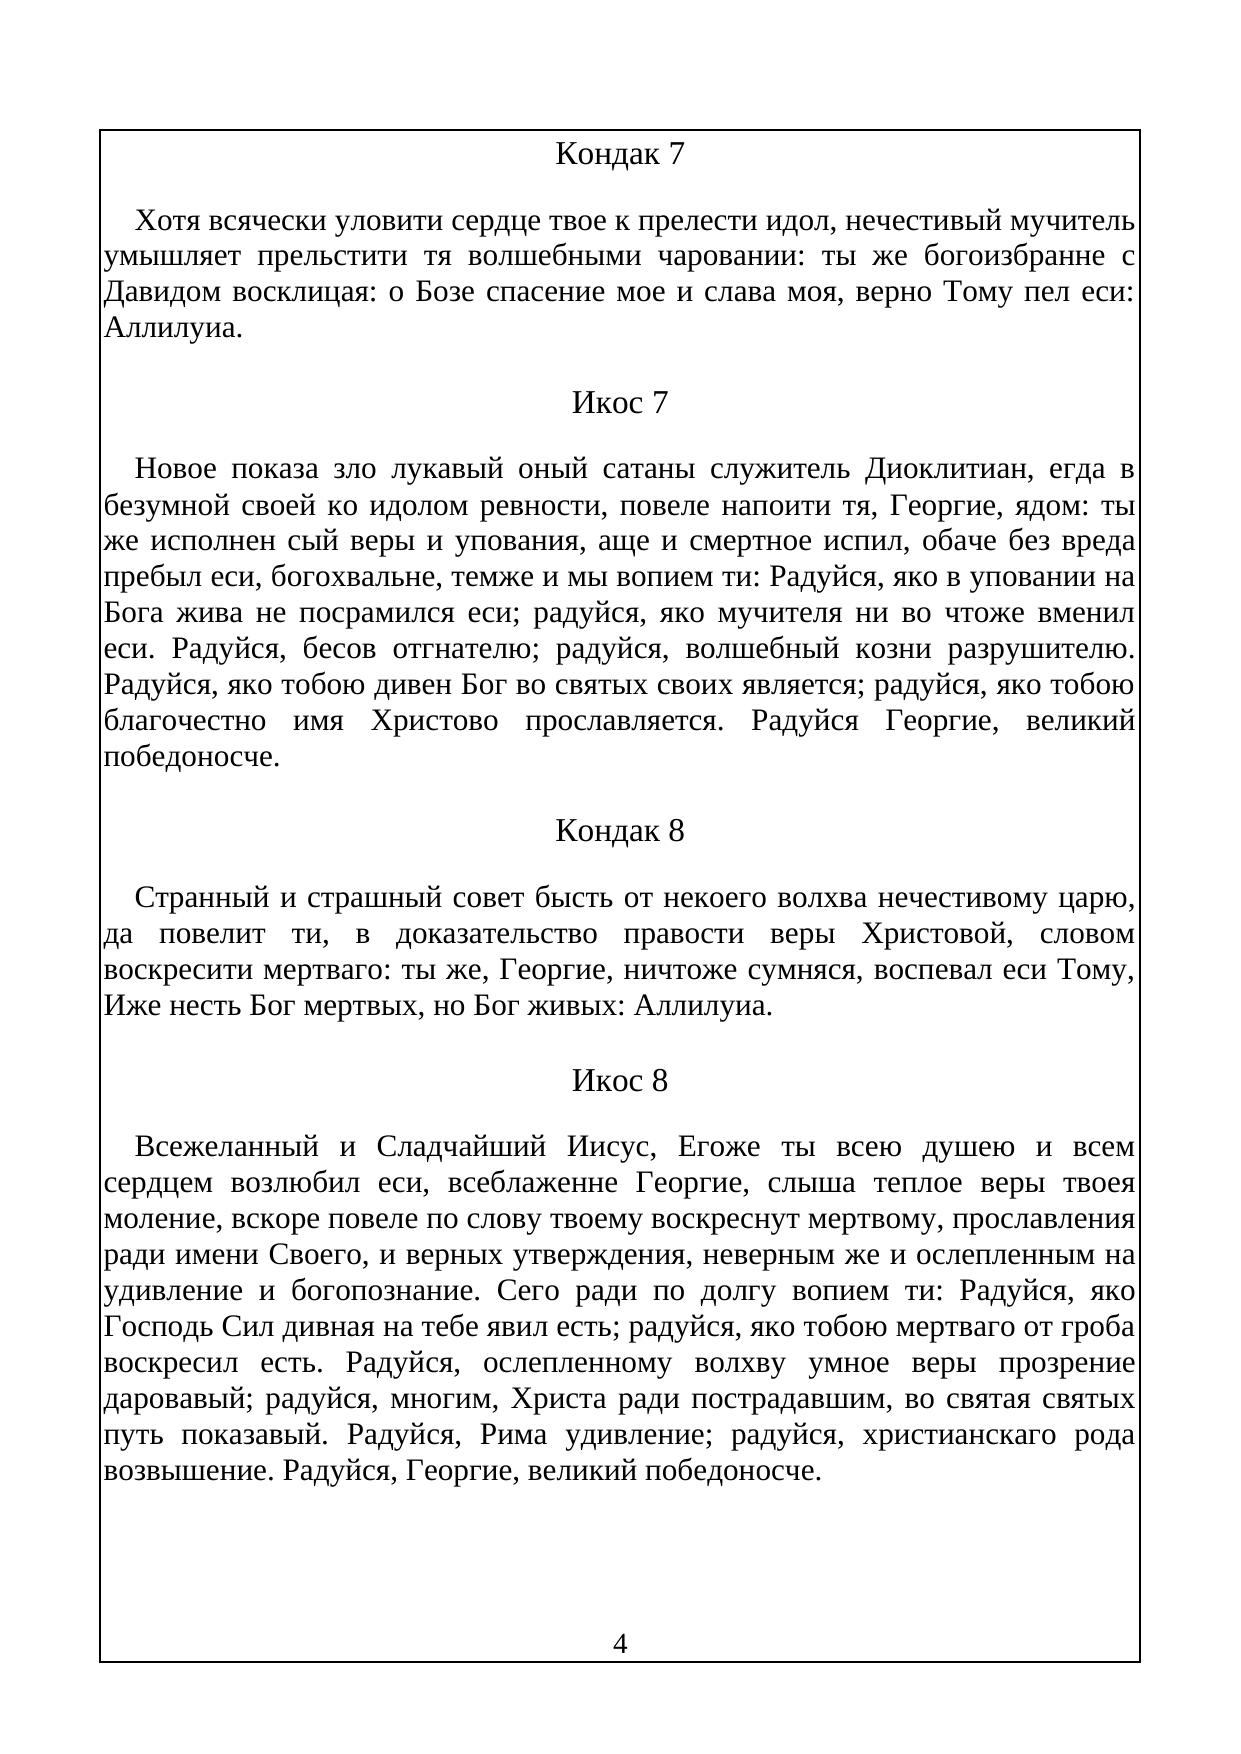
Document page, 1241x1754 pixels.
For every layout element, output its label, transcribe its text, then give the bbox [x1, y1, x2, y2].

text Новое показа зло лукавый оный сатаны служитель Диоклитиан, егда в безумной своей ко идолом ревности, повеле напоити тя, Георгие, ядом: ты же исполнен сый веры и упования, аще и смертное испил, обаче без вреда пребыл еси, богохвальне, темже и мы вопием ти: Радуйся, яко в уповании на Бога жива не посрамился еси; радуйся, яко мучителя ни во чтоже вменил еси. Радуйся, бесов отгнателю; радуйся, волшебный козни разрушителю. Радуйся, яко тобою дивен Бог во святых своих является; радуйся, яко тобою благочестно имя Христово прославляется. Радуйся Георгие, великий победоносче. [103, 450, 1137, 773]
subtitle Икос 7 [103, 382, 1137, 420]
text Всежеланный и Сладчайший Иисус, Егоже ты всею душею и всем сердцем возлюбил еси, всеблаженне Георгие, слыша теплое веры твоея моление, вскоре повеле по слову твоему воскреснут мертвому, прославления ради имени Своего, и верных утверждения, неверным же и ослепленным на удивление и богопознание. Сего ради по долгу вопием ти: Радуйся, яко Господь Сил дивная на тебе явил есть; радуйся, яко тобою мертваго от гроба воскресил есть. Радуйся, ослепленному волхву умное веры прозрение даровавый; радуйся, многим, Христа ради пострадавшим, во святая святых путь показавый. Радуйся, Рима удивление; радуйся, христианскаго рода возвышение. Радуйся, Георгие, великий победоносче. [103, 1128, 1137, 1487]
text Странный и страшный совет бысть от некоего волхва нечестивому царю, да повелит ти, в доказательство правости веры Христовой, словом воскресити мертваго: ты же, Георгие, ничтоже сумняся, воспевал еси Тому, Иже несть Бог мертвых, но Бог живых: Аллилуиа. [103, 878, 1137, 1022]
subtitle Икос 8 [103, 1060, 1137, 1098]
subtitle Кондак 8 [103, 811, 1137, 849]
text Хотя всячески уловити сердце твое к прелести идол, нечестивый мучитель умышляет прельстити тя волшебными чаровании: ты же богоизбранне с Давидом восклицая: о Бозе спасение мое и слава моя, верно Тому пел еси: Аллилуиа. [103, 201, 1137, 344]
subtitle Кондак 7 [103, 133, 1137, 171]
